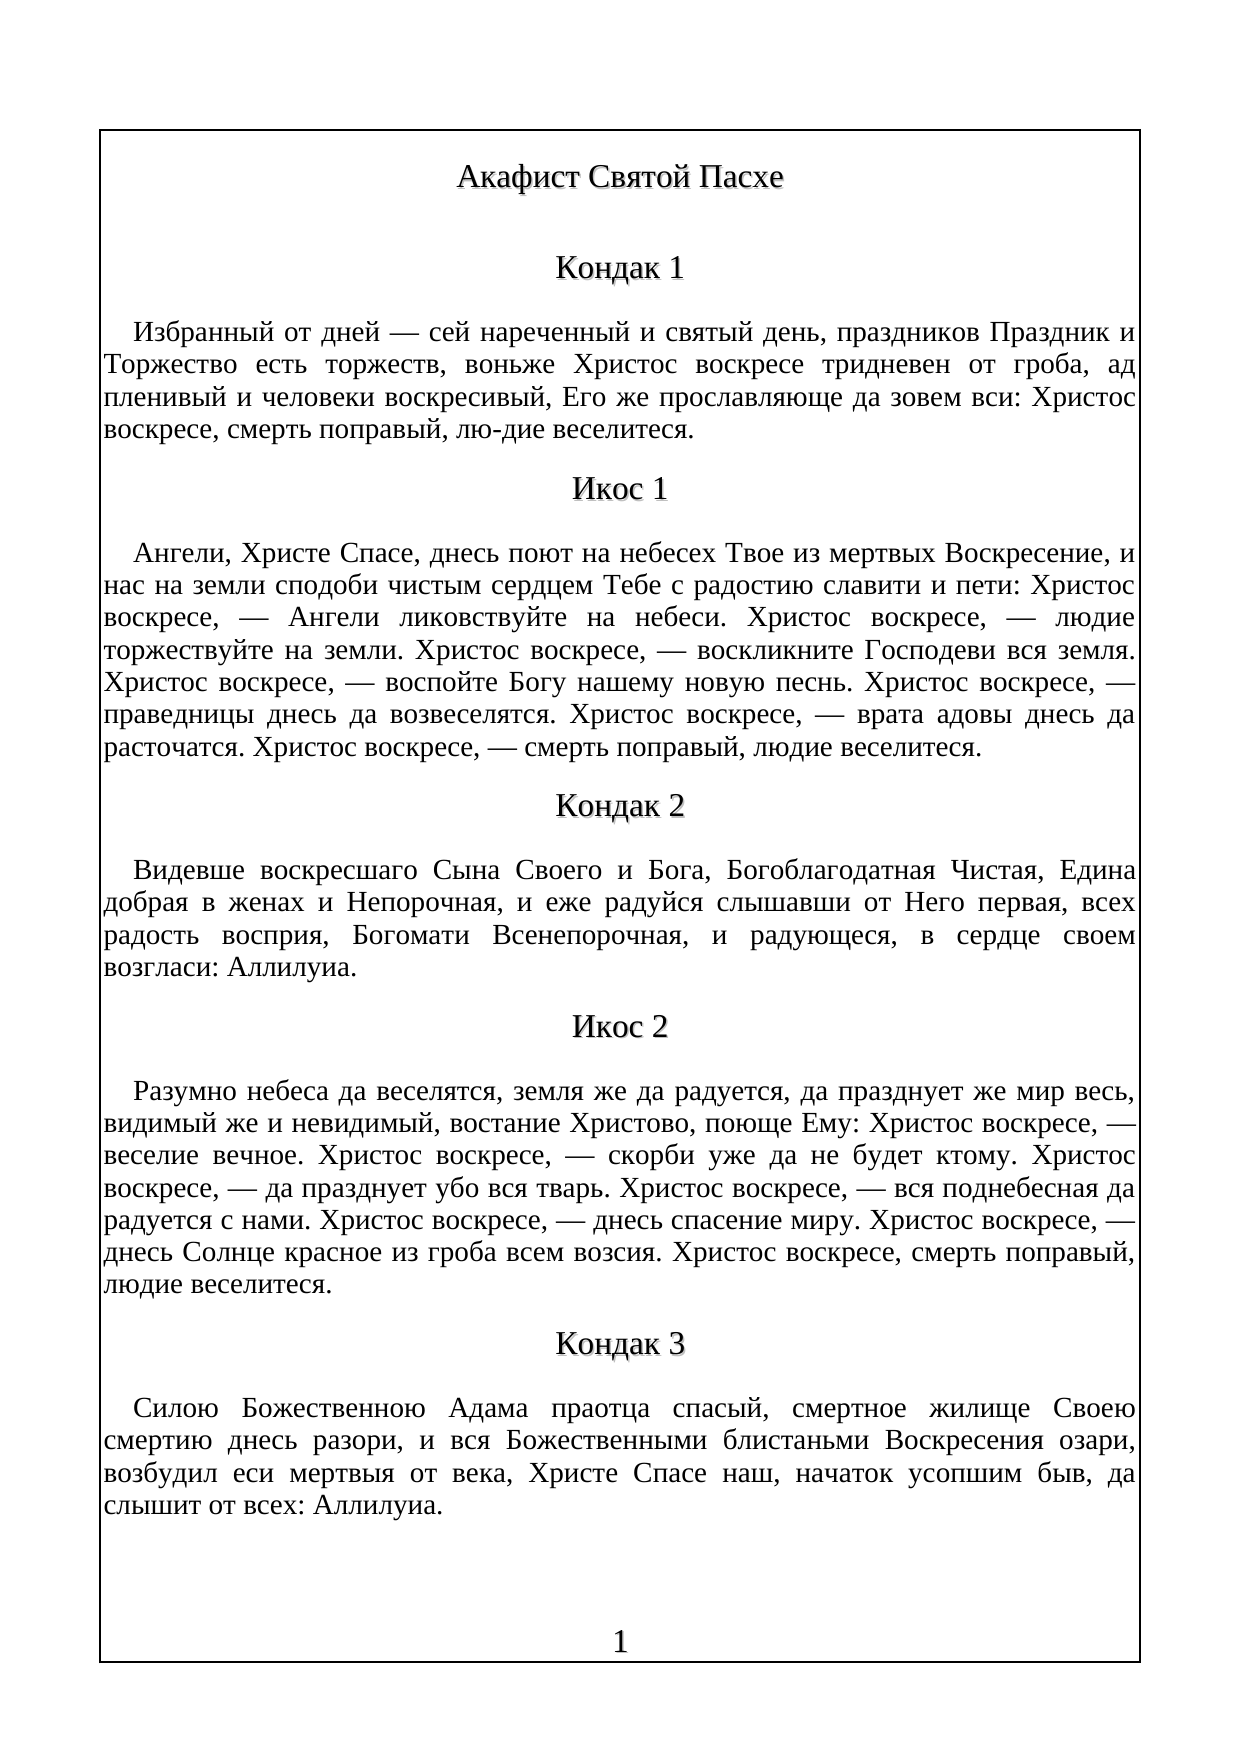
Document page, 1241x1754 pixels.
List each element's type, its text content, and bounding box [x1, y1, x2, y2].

subtitle Икос 2 [103, 1008, 1137, 1044]
subtitle Кондак 3 [103, 1325, 1137, 1362]
subtitle Кондак 2 [103, 787, 1137, 824]
subtitle Икос 1 [103, 470, 1137, 507]
text Избранный от дней — сей нареченный и святый день, праздников Праздник и Торжество есть торжеств, воньже Христос воскресе тридневен от гроба, ад пленивый и человеки воскресивый, Его же прославляюще да зовем вси: Христос воскресе, смерть поправый, лю-дие веселитеся. [103, 316, 1137, 445]
subtitle Кондак 1 [103, 249, 1137, 286]
subtitle Акафист Святой Пасхе [103, 158, 1137, 195]
text Силою Божественною Адама праотца спасый, смертное жилище Своею смертию днесь разори, и вся Божественными блистаньми Воскресения озари, возбудил еси мертвыя от века, Христе Спасе наш, начаток усопшим быв, да слышит от всех: Аллилуиа. [103, 1391, 1137, 1521]
text Видевше воскресшаго Сына Своего и Бога, Богоблагодатная Чистая, Едина добрая в женах и Непорочная, и еже радуйся слышавши от Него первая, всех радость восприя, Богомати Всенепорочная, и радующеся, в сердце своем возгласи: Аллилуиа. [103, 853, 1137, 983]
text Ангели, Христе Спасе, днесь поют на небесех Твое из мертвых Воскресение, и нас на земли сподоби чистым сердцем Тебе с радостию славити и пети: Христос воскресе, — Ангели ликовствуйте на небеси. Христос воскресе, — людие торжествуйте на земли. Христос воскресе, — воскликните Господеви вся земля. Христос воскресе, — воспойте Богу нашему новую песнь. Христос воскресе, — праведницы днесь да возвеселятся. Христос воскресе, — врата адовы днесь да расточатся. Христос воскресе, — смерть поправый, людие веселитеся. [103, 536, 1137, 762]
text Разумно небеса да веселятся, земля же да радуется, да празднует же мир весь, видимый же и невидимый, востание Христово, поюще Ему: Христос воскресе, — веселие вечное. Христос воскресе, — скорби уже да не будет ктому. Христос воскресе, — да празднует убо вся тварь. Христос воскресе, — вся поднебесная да радуется с нами. Христос воскресе, — днесь спасение миру. Христос воскресе, — днесь Солнце красное из гроба всем возсия. Христос воскресе, смерть поправый, людие веселитеся. [103, 1074, 1137, 1300]
